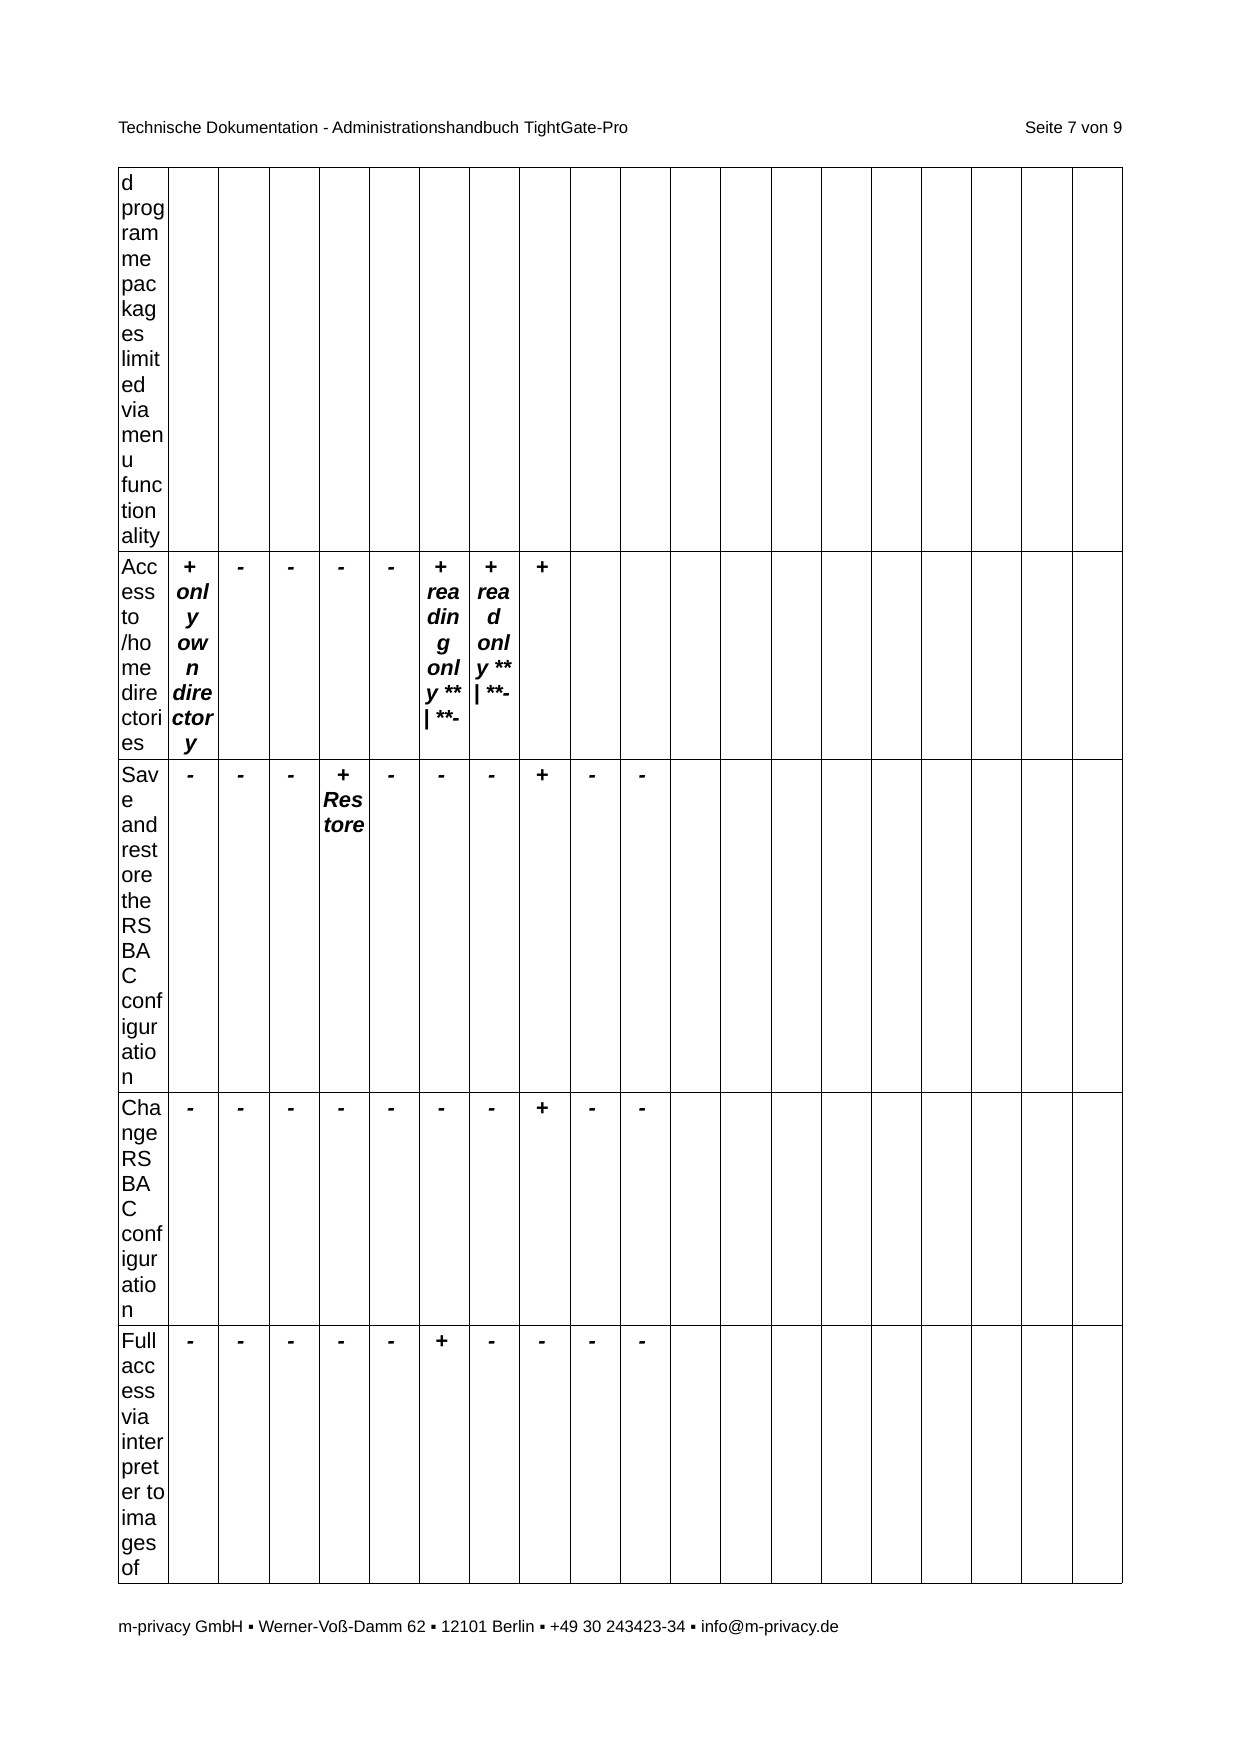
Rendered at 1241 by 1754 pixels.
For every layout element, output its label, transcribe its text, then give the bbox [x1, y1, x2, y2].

table_cell [1073, 760, 1122, 1092]
table_cell - [320, 1326, 369, 1583]
table_cell [972, 760, 1021, 1092]
table_cell Save and restore the RSBAC configuration [119, 760, 168, 1092]
table_cell [922, 552, 971, 758]
table_cell [822, 1326, 871, 1583]
table_cell [1073, 168, 1122, 551]
table_cell [721, 552, 771, 758]
table_cell [721, 168, 771, 551]
table_cell [1022, 168, 1072, 551]
table_cell - [320, 552, 369, 758]
table_cell [872, 760, 921, 1092]
table_cell - [169, 1093, 218, 1325]
table_cell [822, 552, 871, 758]
table_cell - [621, 168, 670, 551]
table_cell [1022, 760, 1072, 1092]
table_cell + [520, 1093, 570, 1325]
table_cell - [169, 168, 218, 551]
table_cell Access to /home directories [119, 552, 168, 758]
table_cell - [169, 1326, 218, 1583]
table_cell - [370, 168, 419, 551]
table_cell + read only ** | **- [470, 552, 519, 758]
table_cell [872, 168, 921, 551]
table_cell Change RSBAC configuration [119, 1093, 168, 1325]
table_cell [671, 168, 720, 551]
table_cell [320, 168, 369, 551]
table_cell - [219, 760, 269, 1092]
table_cell [721, 1326, 771, 1583]
table_cell - [470, 1093, 519, 1325]
table_cell - [370, 552, 419, 758]
table_cell [772, 168, 821, 551]
table_cell + [420, 1326, 469, 1583]
table_cell - [270, 168, 319, 551]
table_cell - [270, 1093, 319, 1325]
table_cell - [470, 168, 519, 551]
table_cell [872, 1326, 921, 1583]
table_cell - [621, 1326, 670, 1583]
table_cell [1073, 1326, 1122, 1583]
table_cell [822, 168, 871, 551]
table_cell - [470, 1326, 519, 1583]
table_cell + Restore [320, 760, 369, 1092]
table_cell [972, 1093, 1021, 1325]
table_cell - [219, 1093, 269, 1325]
table_cell - [571, 1093, 620, 1325]
table_cell [772, 1326, 821, 1583]
table_cell - [219, 168, 269, 551]
table_cell - [270, 760, 319, 1092]
table_cell - [370, 1093, 419, 1325]
table_cell [872, 1093, 921, 1325]
table_cell [671, 552, 720, 758]
table_cell - [370, 760, 419, 1092]
table_cell [671, 760, 720, 1092]
table_cell [721, 760, 771, 1092]
table_cell [922, 1093, 971, 1325]
table_cell - [270, 1326, 319, 1583]
table_cell [922, 1326, 971, 1583]
table_cell [571, 552, 620, 758]
table_cell [922, 760, 971, 1092]
table_cell - [219, 552, 269, 758]
table_cell [1022, 1326, 1072, 1583]
table_cell [822, 760, 871, 1092]
table_cell [872, 552, 921, 758]
table_cell [772, 552, 821, 758]
table_cell - [621, 1093, 670, 1325]
table_cell + [520, 760, 570, 1092]
table_cell - [571, 168, 620, 551]
table_cell [972, 168, 1021, 551]
table_cell - [270, 552, 319, 758]
table_cell - [219, 1326, 269, 1583]
table_cell [972, 1326, 1021, 1583]
table_cell - [320, 1093, 369, 1325]
table_cell - [571, 1326, 620, 1583]
table_cell - [169, 760, 218, 1092]
table_cell [621, 552, 670, 758]
table_cell - [520, 1326, 570, 1583]
table_cell [721, 1093, 771, 1325]
table_cell [1022, 552, 1072, 758]
table_cell - [420, 760, 469, 1092]
table_cell - [420, 168, 469, 551]
table_cell [922, 168, 971, 551]
table_cell [772, 1093, 821, 1325]
table_cell [671, 1093, 720, 1325]
table_cell [671, 1326, 720, 1583]
table_cell + reading only ** | **- [420, 552, 469, 758]
table_cell - [470, 760, 519, 1092]
table_cell [1073, 1093, 1122, 1325]
table_cell [822, 1093, 871, 1325]
table_cell [1073, 552, 1122, 758]
table_cell - [370, 1326, 419, 1583]
table_cell [772, 760, 821, 1092]
table_cell - [571, 760, 620, 1092]
table_cell d programme packages limited via menu functionality [119, 168, 168, 551]
table_cell - [621, 760, 670, 1092]
table_cell + [520, 552, 570, 758]
table_cell [972, 552, 1021, 758]
table_cell - [520, 168, 570, 551]
table_cell [1022, 1093, 1072, 1325]
table_cell Full access via interpreter to images of [119, 1326, 168, 1583]
table_cell + only own directory [169, 552, 218, 758]
table_cell - [420, 1093, 469, 1325]
